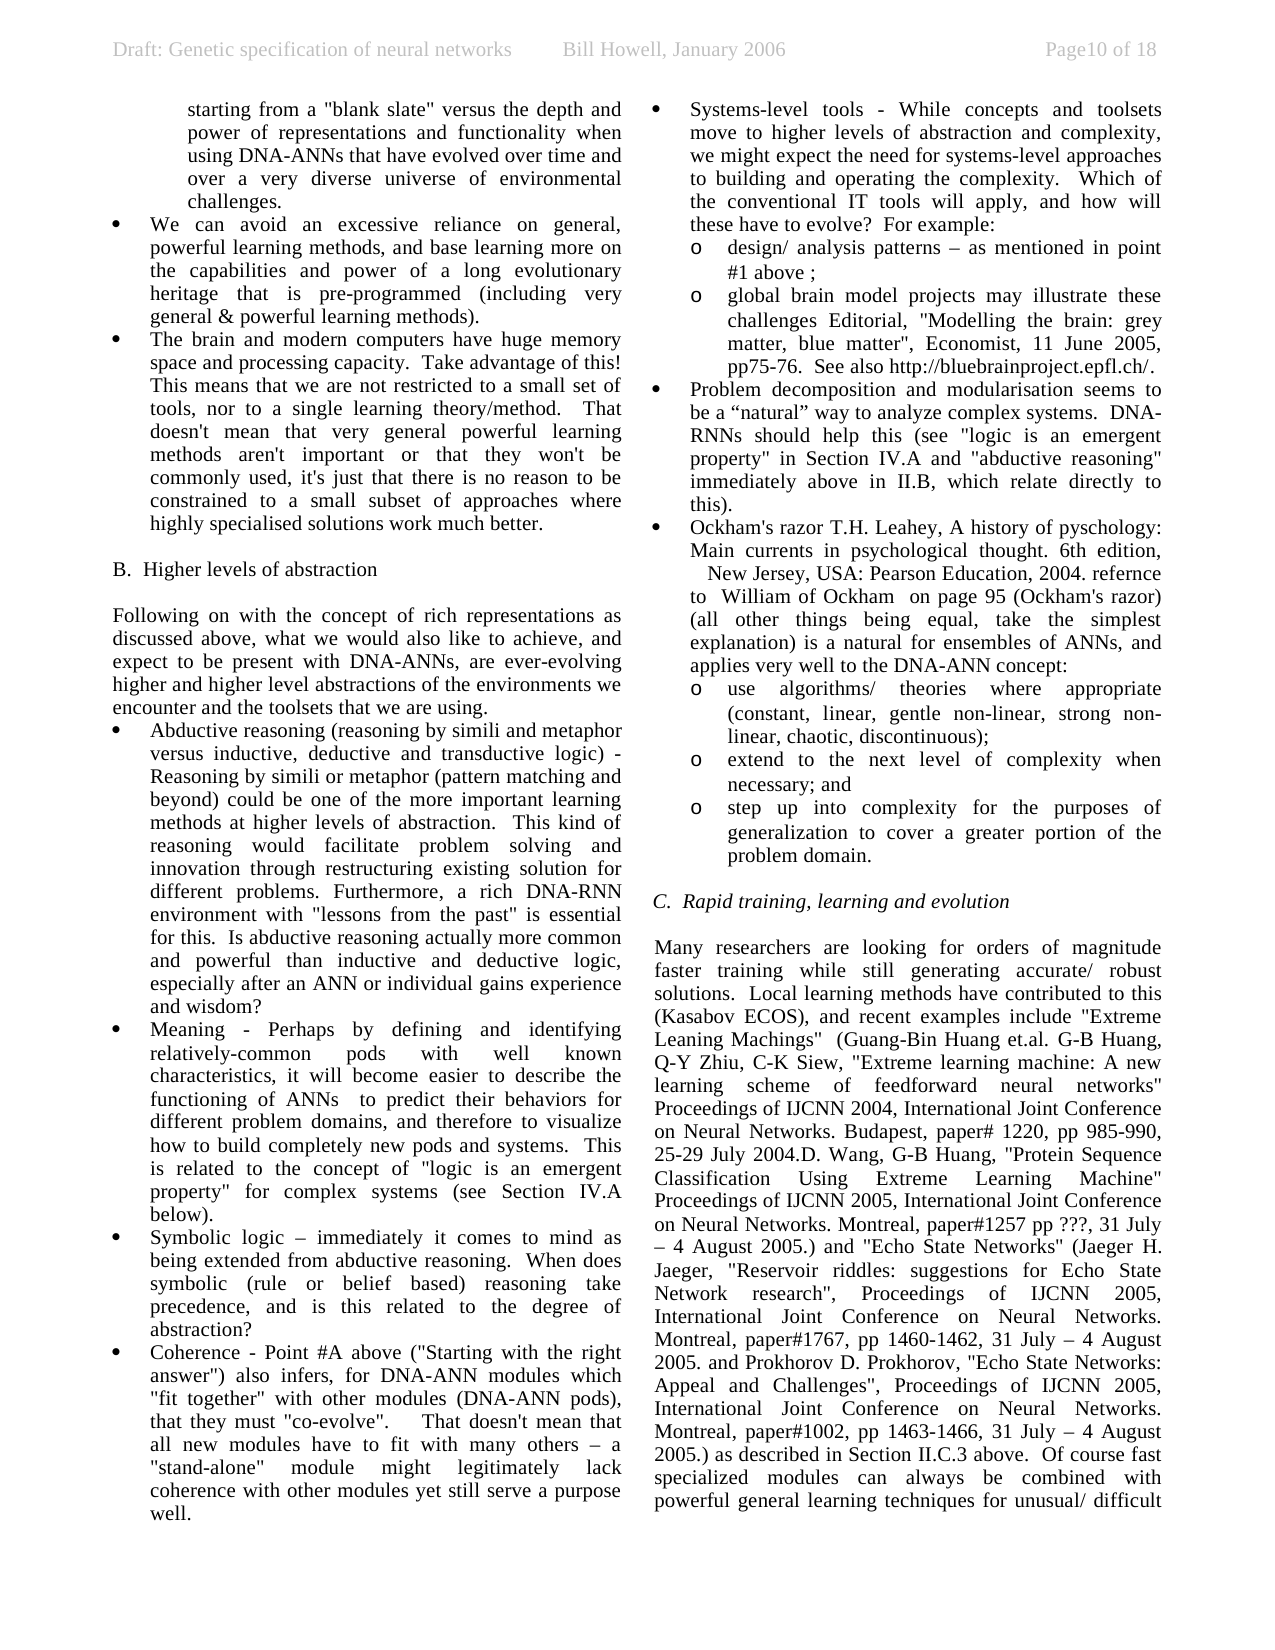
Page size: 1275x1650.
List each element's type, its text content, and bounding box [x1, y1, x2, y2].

list Coherence - Point #A above ("Starting with the right answer") also infers, for DNA-ANN modules which "fit together" with other modules (DNA-ANN pods), that they must "co-evolve". That doesn't mean that all new modules have to fit with many others – a "stand-alone" module might legitimately lack coherence with other modules yet still serve a purpose well. [112, 1341, 622, 1525]
list Abductive reasoning (reasoning by simili and metaphor versus inductive, deductive and transductive logic) - Reasoning by simili or metaphor (pattern matching and beyond) could be one of the more important learning methods at higher levels of abstraction. This kind of reasoning would facilitate problem solving and innovation through restructuring existing solution for different problems. Furthermore, a rich DNA-RNN environment with "lessons from the past" is essential for this. Is abductive reasoning actually more common and powerful than inductive and deductive logic, especially after an ANN or individual gains experience and wisdom? [112, 719, 622, 1018]
text B. Higher levels of abstraction [112, 558, 622, 581]
list Problem decomposition and modularisation seems to be a “natural” way to analyze complex systems. DNA-RNNs should help this (see "logic is an emergent property" in Section IV.A and "abductive reasoning" immediately above in II.B, which relate directly to this). [652, 378, 1162, 516]
list The brain and modern computers have huge memory space and processing capacity. Take advantage of this! This means that we are not restricted to a small set of tools, nor to a single learning theory/method. That doesn't mean that very general powerful learning methods aren't important or that they won't be commonly used, it's just that there is no reason to be constrained to a small subset of approaches where highly specialised solutions work much better. [112, 328, 622, 535]
list We can avoid an excessive reliance on general, powerful learning methods, and base learning more on the capabilities and power of a long evolutionary heritage that is pre-programmed (including very general & powerful learning methods). [112, 213, 622, 328]
list global brain model projects may illustrate these challenges Editorial, "Modelling the brain: grey matter, blue matter", Economist, 11 June 2005, pp75-76. See also http://bluebrainproject.epfl.ch/. [690, 284, 1162, 378]
list Symbolic logic – immediately it comes to mind as being extended from abductive reasoning. When does symbolic (rule or belief based) reasoning take precedence, and is this related to the degree of abstraction? [112, 1226, 622, 1341]
text Following on with the concept of rich representations as discussed above, what we would also like to achieve, and expect to be present with DNA-ANNs, are ever-evolving higher and higher level abstractions of the environments we encounter and the toolsets that we are using. [112, 604, 622, 719]
list Ockham's razor T.H. Leahey, A history of pyschology: Main currents in psychological thought. 6th edition, New Jersey, USA: Pearson Education, 2004. refernce to William of Ockham on page 95 (Ockham's razor) (all other things being equal, take the simplest explanation) is a natural for ensembles of ANNs, and applies very well to the DNA-ANN concept: [652, 516, 1162, 677]
list use algorithms/ theories where appropriate (constant, linear, gentle non-linear, strong non-linear, chaotic, discontinuous); [690, 677, 1162, 748]
text Many researchers are looking for orders of magnitude faster training while still generating accurate/ robust solutions. Local learning methods have contributed to this (Kasabov ECOS), and recent examples include "Extreme Leaning Machings" (Guang-Bin Huang et.al. G-B Huang, Q-Y Zhiu, C-K Siew, "Extreme learning machine: A new learning scheme of feedforward neural networks" Proceedings of IJCNN 2004, International Joint Conference on Neural Networks. Budapest, paper# 1220, pp 985-990, 25-29 July 2004.D. Wang, G-B Huang, "Protein Sequence Classification Using Extreme Learning Machine" Proceedings of IJCNN 2005, International Joint Conference on Neural Networks. Montreal, paper#1257 pp ???, 31 July – 4 August 2005.) and "Echo State Networks" (Jaeger H. Jaeger, "Reservoir riddles: suggestions for Echo State Network research", Proceedings of IJCNN 2005, International Joint Conference on Neural Networks. Montreal, paper#1767, pp 1460-1462, 31 July – 4 August 2005. and Prokhorov D. Prokhorov, "Echo State Networks: Appeal and Challenges", Proceedings of IJCNN 2005, International Joint Conference on Neural Networks. Montreal, paper#1002, pp 1463-1466, 31 July – 4 August 2005.) as described in Section II.C.3 above. Of course fast specialized modules can always be combined with powerful general learning techniques for unusual/ difficult [654, 936, 1162, 1512]
list Meaning - Perhaps by defining and identifying relatively-common pods with well known characteristics, it will become easier to describe the functioning of ANNs to predict their behaviors for different problem domains, and therefore to visualize how to build completely new pods and systems. This is related to the concept of "logic is an emergent property" for complex systems (see Section IV.A below). [112, 1018, 622, 1226]
list design/ analysis patterns – as mentioned in point #1 above ; [690, 236, 1162, 284]
text C. Rapid training, learning and evolution [652, 890, 1162, 913]
list Systems-level tools - While concepts and toolsets move to higher levels of abstraction and complexity, we might expect the need for systems-level approaches to building and operating the complexity. Which of the conventional IT tools will apply, and how will these have to evolve? For example: [652, 97, 1162, 236]
list starting from a "blank slate" versus the depth and power of representations and functionality when using DNA-ANNs that have evolved over time and over a very diverse universe of environmental challenges. [150, 97, 622, 213]
list step up into complexity for the purposes of generalization to cover a greater portion of the problem domain. [690, 796, 1162, 867]
list extend to the next level of complexity when necessary; and [690, 748, 1162, 796]
